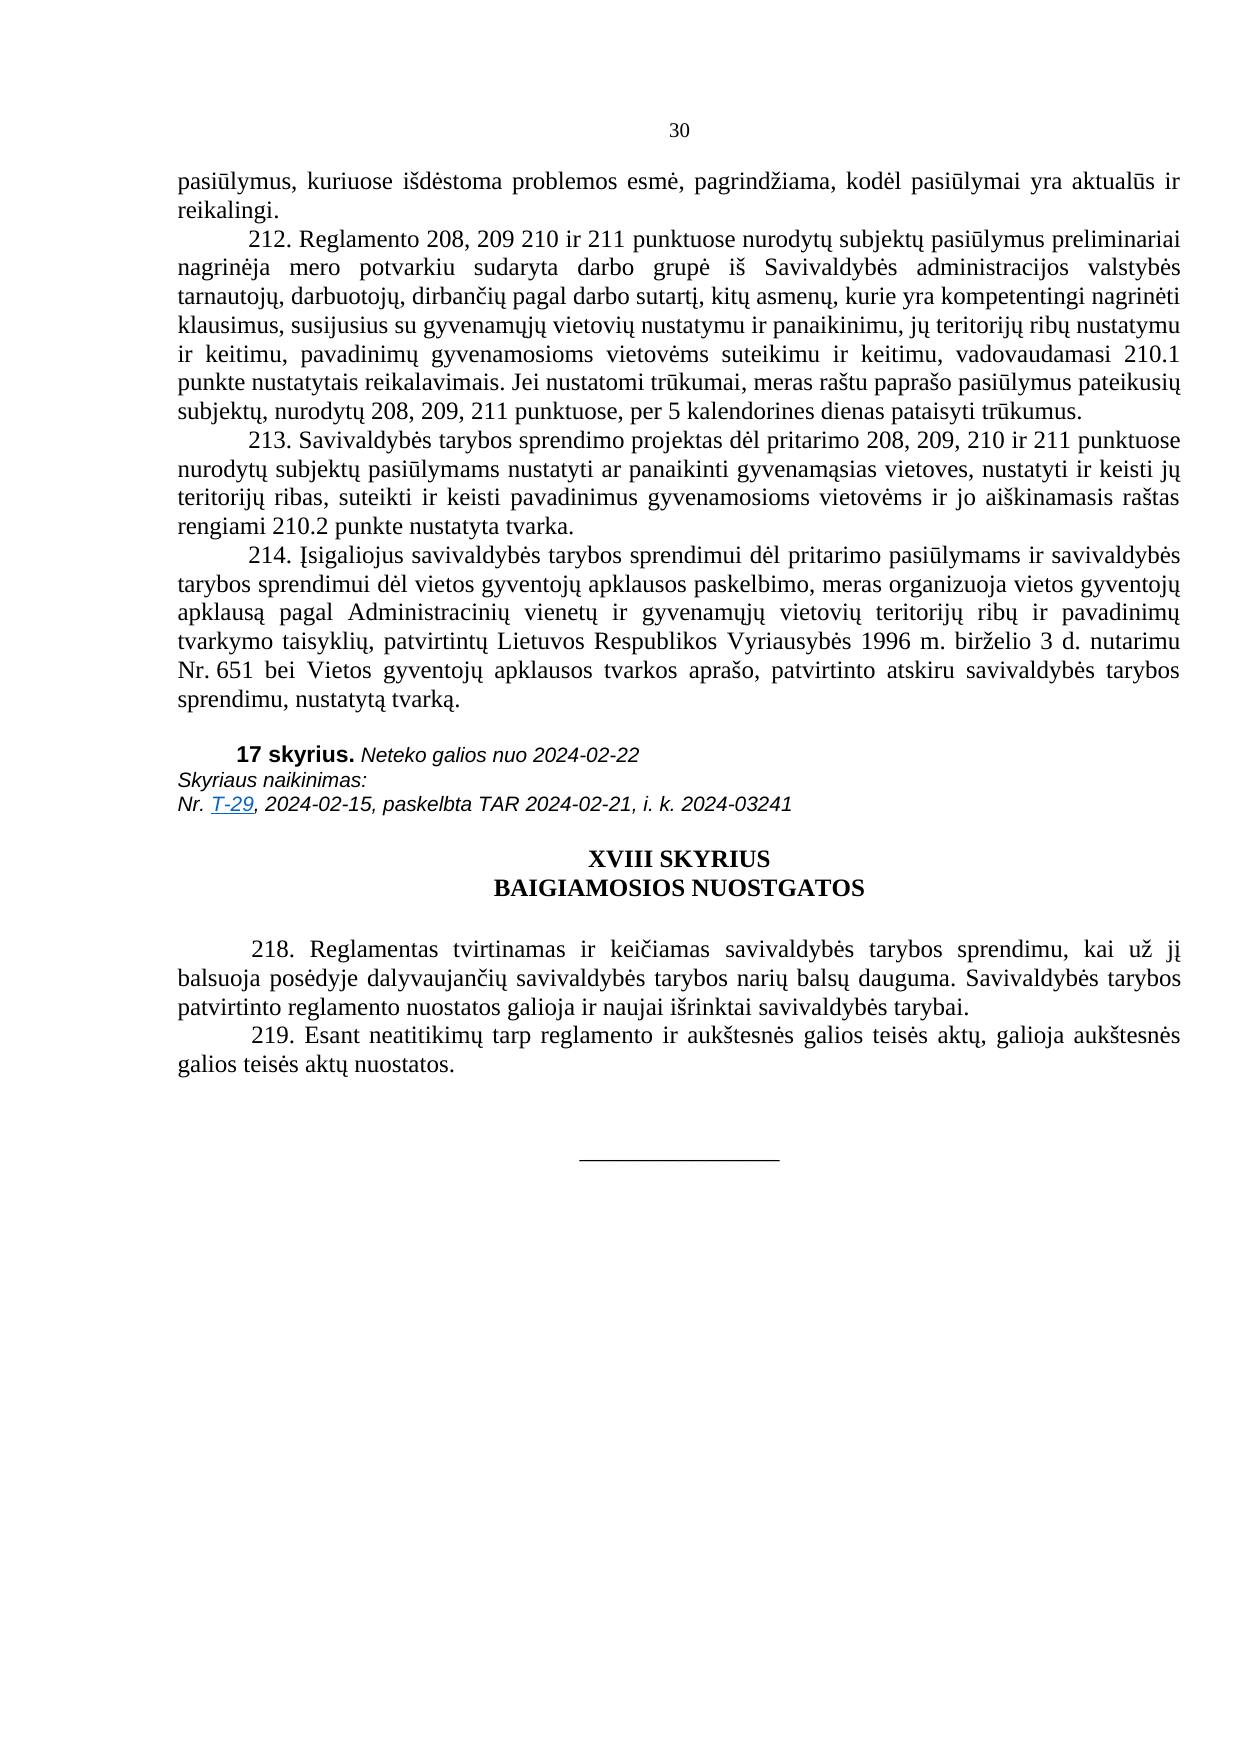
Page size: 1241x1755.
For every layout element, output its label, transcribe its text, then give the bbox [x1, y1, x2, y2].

text Nr. T-29, 2024-02-15, paskelbta TAR 2024-02-21, i. k. 2024-03241 [177, 792, 1181, 816]
text 213. Savivaldybės tarybos sprendimo projektas dėl pritarimo 208, 209, 210 ir 211 punktuose nurodytų subjektų pasiūlymams nustatyti ar panaikinti gyvenamąsias vietoves, nustatyti ir keisti jų teritorijų ribas, suteikti ir keisti pavadinimus gyvenamosioms vietovėms ir jo aiškinamasis raštas rengiami 210.2 punkte nustatyta tvarka. [177, 425, 1181, 540]
text XVIII SKYRIUS [177, 844, 1181, 873]
text pasiūlymus, kuriuose išdėstoma problemos esmė, pagrindžiama, kodėl pasiūlymai yra aktualūs ir reikalingi. [177, 166, 1181, 224]
text 218. Reglamentas tvirtinamas ir keičiamas savivaldybės tarybos sprendimu, kai už jį balsuoja posėdyje dalyvaujančių savivaldybės tarybos narių balsų dauguma. Savivaldybės tarybos patvirtinto reglamento nuostatos galioja ir naujai išrinktai savivaldybės tarybai. [177, 934, 1181, 1020]
text ________________ [177, 1135, 1181, 1164]
text BAIGIAMOSIOS NUOSTGATOS [177, 873, 1181, 902]
text Skyriaus naikinimas: [177, 768, 1181, 792]
text 219. Esant neatitikimų tarp reglamento ir aukštesnės galios teisės aktų, galioja aukštesnės galios teisės aktų nuostatos. [177, 1020, 1181, 1078]
text 214. Įsigaliojus savivaldybės tarybos sprendimui dėl pritarimo pasiūlymams ir savivaldybės tarybos sprendimui dėl vietos gyventojų apklausos paskelbimo, meras organizuoja vietos gyventojų apklausą pagal Administracinių vienetų ir gyvenamųjų vietovių teritorijų ribų ir pavadinimų tvarkymo taisyklių, patvirtintų Lietuvos Respublikos Vyriausybės 1996 m. birželio 3 d. nutarimu Nr. 651 bei Vietos gyventojų apklausos tvarkos aprašo, patvirtinto atskiru savivaldybės tarybos sprendimu, nustatytą tvarką. [177, 540, 1181, 712]
text 212. Reglamento 208, 209 210 ir 211 punktuose nurodytų subjektų pasiūlymus preliminariai nagrinėja mero potvarkiu sudaryta darbo grupė iš Savivaldybės administracijos valstybės tarnautojų, darbuotojų, dirbančių pagal darbo sutartį, kitų asmenų, kurie yra kompetentingi nagrinėti klausimus, susijusius su gyvenamųjų vietovių nustatymu ir panaikinimu, jų teritorijų ribų nustatymu ir keitimu, pavadinimų gyvenamosioms vietovėms suteikimu ir keitimu, vadovaudamasi 210.1 punkte nustatytais reikalavimais. Jei nustatomi trūkumai, meras raštu paprašo pasiūlymus pateikusių subjektų, nurodytų 208, 209, 211 punktuose, per 5 kalendorines dienas pataisyti trūkumus. [177, 224, 1181, 425]
text 17 skyrius. Neteko galios nuo 2024-02-22 [177, 741, 1181, 768]
